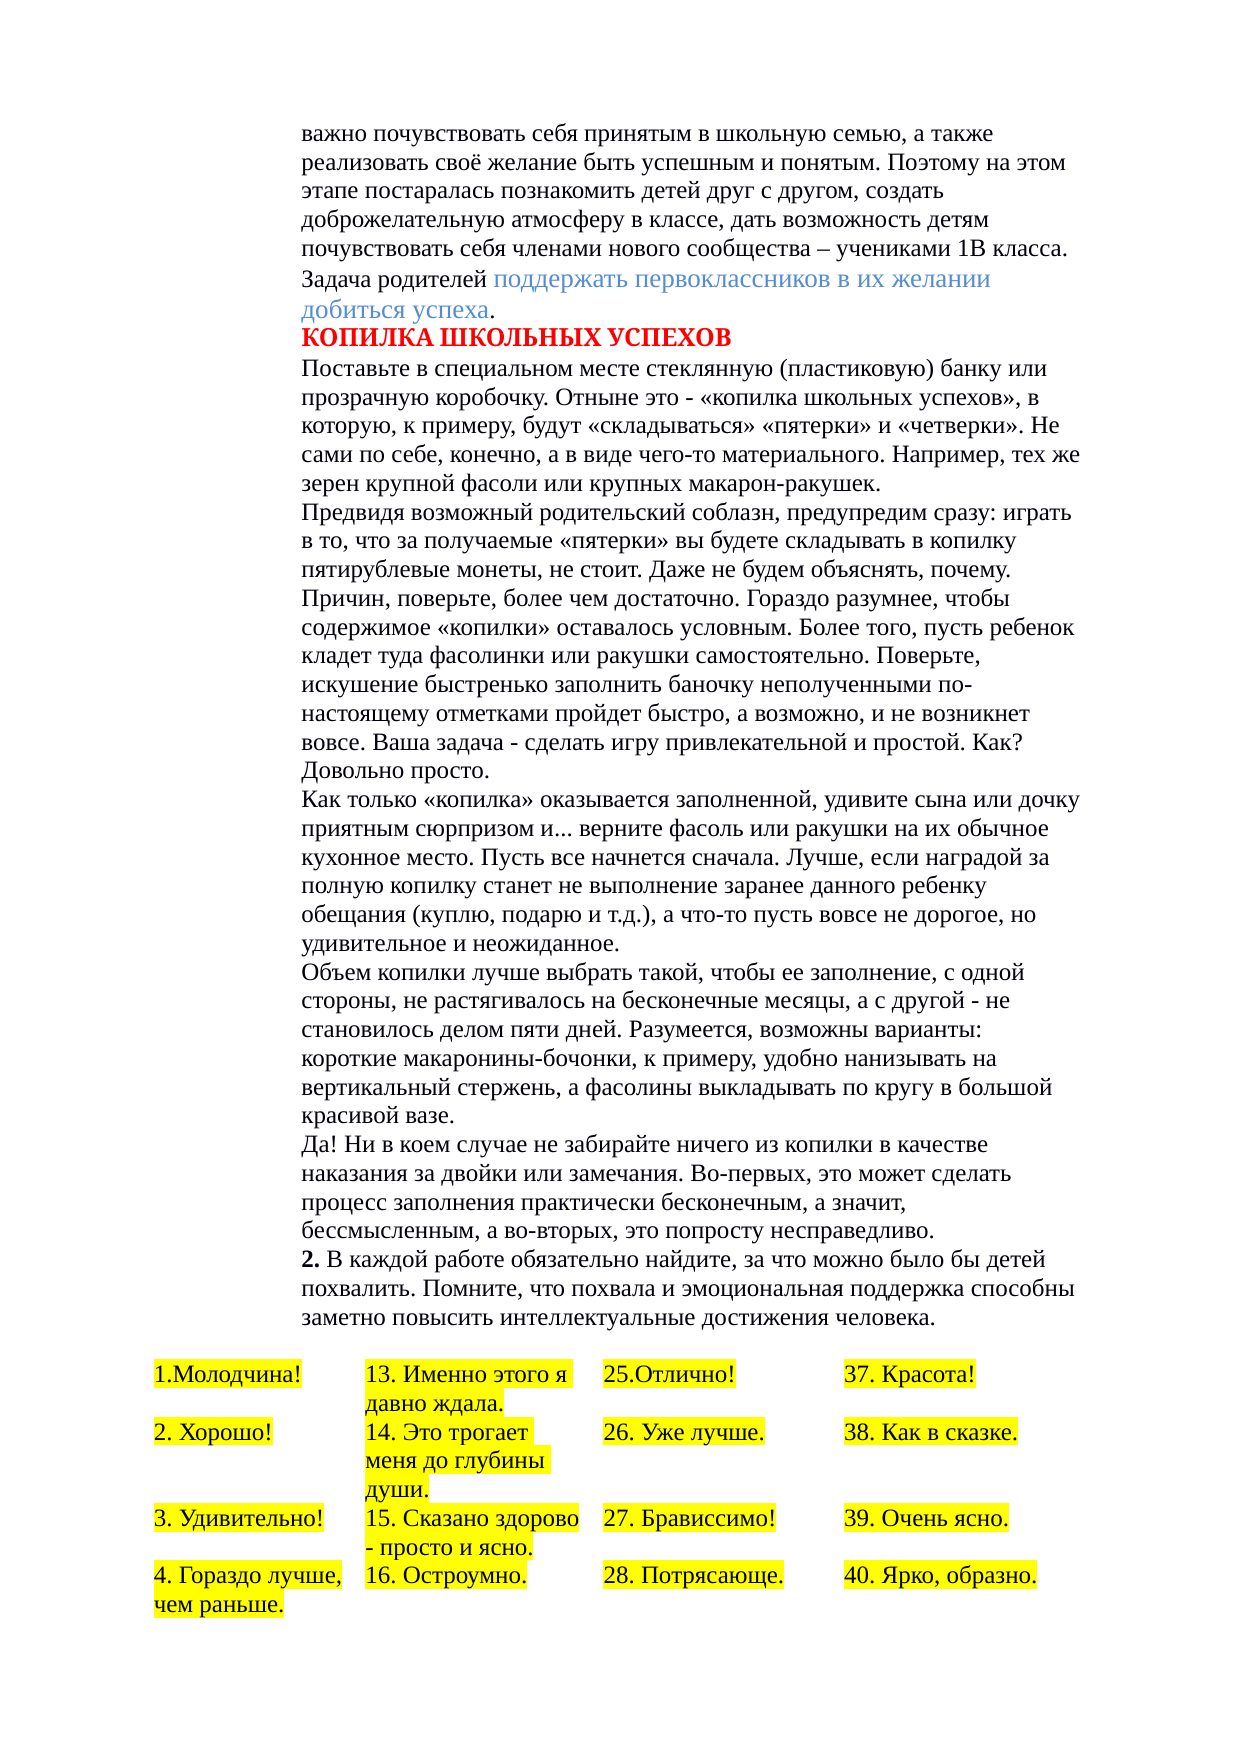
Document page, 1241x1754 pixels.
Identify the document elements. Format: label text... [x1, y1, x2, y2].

table_header 37. Красота! [833, 1359, 1089, 1417]
table_cell 2. Хорошо! [142, 1417, 354, 1503]
table_header важно почувствовать себя принятым в школьную семью, а также реализовать своё желание быть успешным и понятым. Поэтому на этом этапе постаралась познакомить детей друг с другом, создать доброжелательную атмосферу в классе, дать возможность детям почувствовать себя членами нового сообщества – учениками 1В класса. Задача родителей поддержать первоклассников в их желании добиться успеха. КОПИЛКА ШКОЛЬНЫХ УСПЕХОВ Поставьте в специальном месте стеклянную (пластиковую) банку или прозрачную коробочку. Отныне это - «копилка школьных успехов», в которую, к примеру, будут «складываться» «пятерки» и «четверки». Не сами по себе, конечно, а в виде чего-то материального. Например, тех же зерен крупной фасоли или крупных макарон-ракушек. Предвидя возможный родительский соблазн, предупредим сразу: играть в то, что за получаемые «пятерки» вы будете складывать в копилку пятирублевые монеты, не стоит. Даже не будем объяснять, почему. Причин, поверьте, более чем достаточно. Гораздо разумнее, чтобы содержимое «копилки» оставалось условным. Более того, пусть ребенок кладет туда фасолинки или ракушки самостоятельно. Поверьте, искушение быстренько заполнить баночку неполученными по-настоящему отметками пройдет быстро, а возможно, и не возникнет вовсе. Ваша задача - сделать игру привлекательной и простой. Как? Довольно просто. Как только «копилка» оказывается заполненной, удивите сына или дочку приятным сюрпризом и... верните фасоль или ракушки на их обычное кухонное место. Пусть все начнется сначала. Лучше, если наградой за полную копилку станет не выполнение заранее данного ребенку обещания (куплю, подарю и т.д.), а что-то пусть вовсе не дорогое, но удивительное и неожиданное. Объем копилки лучше выбрать такой, чтобы ее заполнение, с одной стороны, не растягивалось на бесконечные месяцы, а с другой - не становилось делом пяти дней. Разумеется, возможны варианты: короткие макаронины-бочонки, к примеру, удобно нанизывать на вертикальный стержень, а фасолины выкладывать по кругу в большой красивой вазе. Да! Ни в коем случае не забирайте ничего из копилки в качестве наказания за двойки или замечания. Во-первых, это может сделать процесс заполнения практически бесконечным, а значит, бессмысленным, а во-вторых, это попросту несправедливо. 2. В каждой работе обязательно найдите, за что можно было бы детей похвалить. Помните, что похвала и эмоциональная поддержка способны заметно повысить интеллектуальные достижения человека. [142, 118, 1096, 1618]
table_cell 40. Ярко, образно. [833, 1560, 1089, 1618]
table_cell 38. Как в сказке. [833, 1417, 1089, 1503]
table_header 1.Молодчина! [142, 1359, 354, 1417]
table_header 13. Именно этого я давно ждала. [354, 1359, 592, 1417]
table_cell 39. Очень ясно. [833, 1503, 1089, 1560]
table_cell 4. Гораздо лучше, чем раньше. [142, 1560, 354, 1618]
table_cell 16. Остроумно. [354, 1560, 592, 1618]
table_cell 27. Брависсимо! [592, 1503, 833, 1560]
table_cell 15. Сказано здорово - просто и ясно. [354, 1503, 592, 1560]
table_header 25.Отлично! [592, 1359, 833, 1417]
table_cell 3. Удивительно! [142, 1503, 354, 1560]
table_cell 28. Потрясающе. [592, 1560, 833, 1618]
table_cell 26. Уже лучше. [592, 1417, 833, 1503]
table_cell 14. Это трогает меня до глубины души. [354, 1417, 592, 1503]
